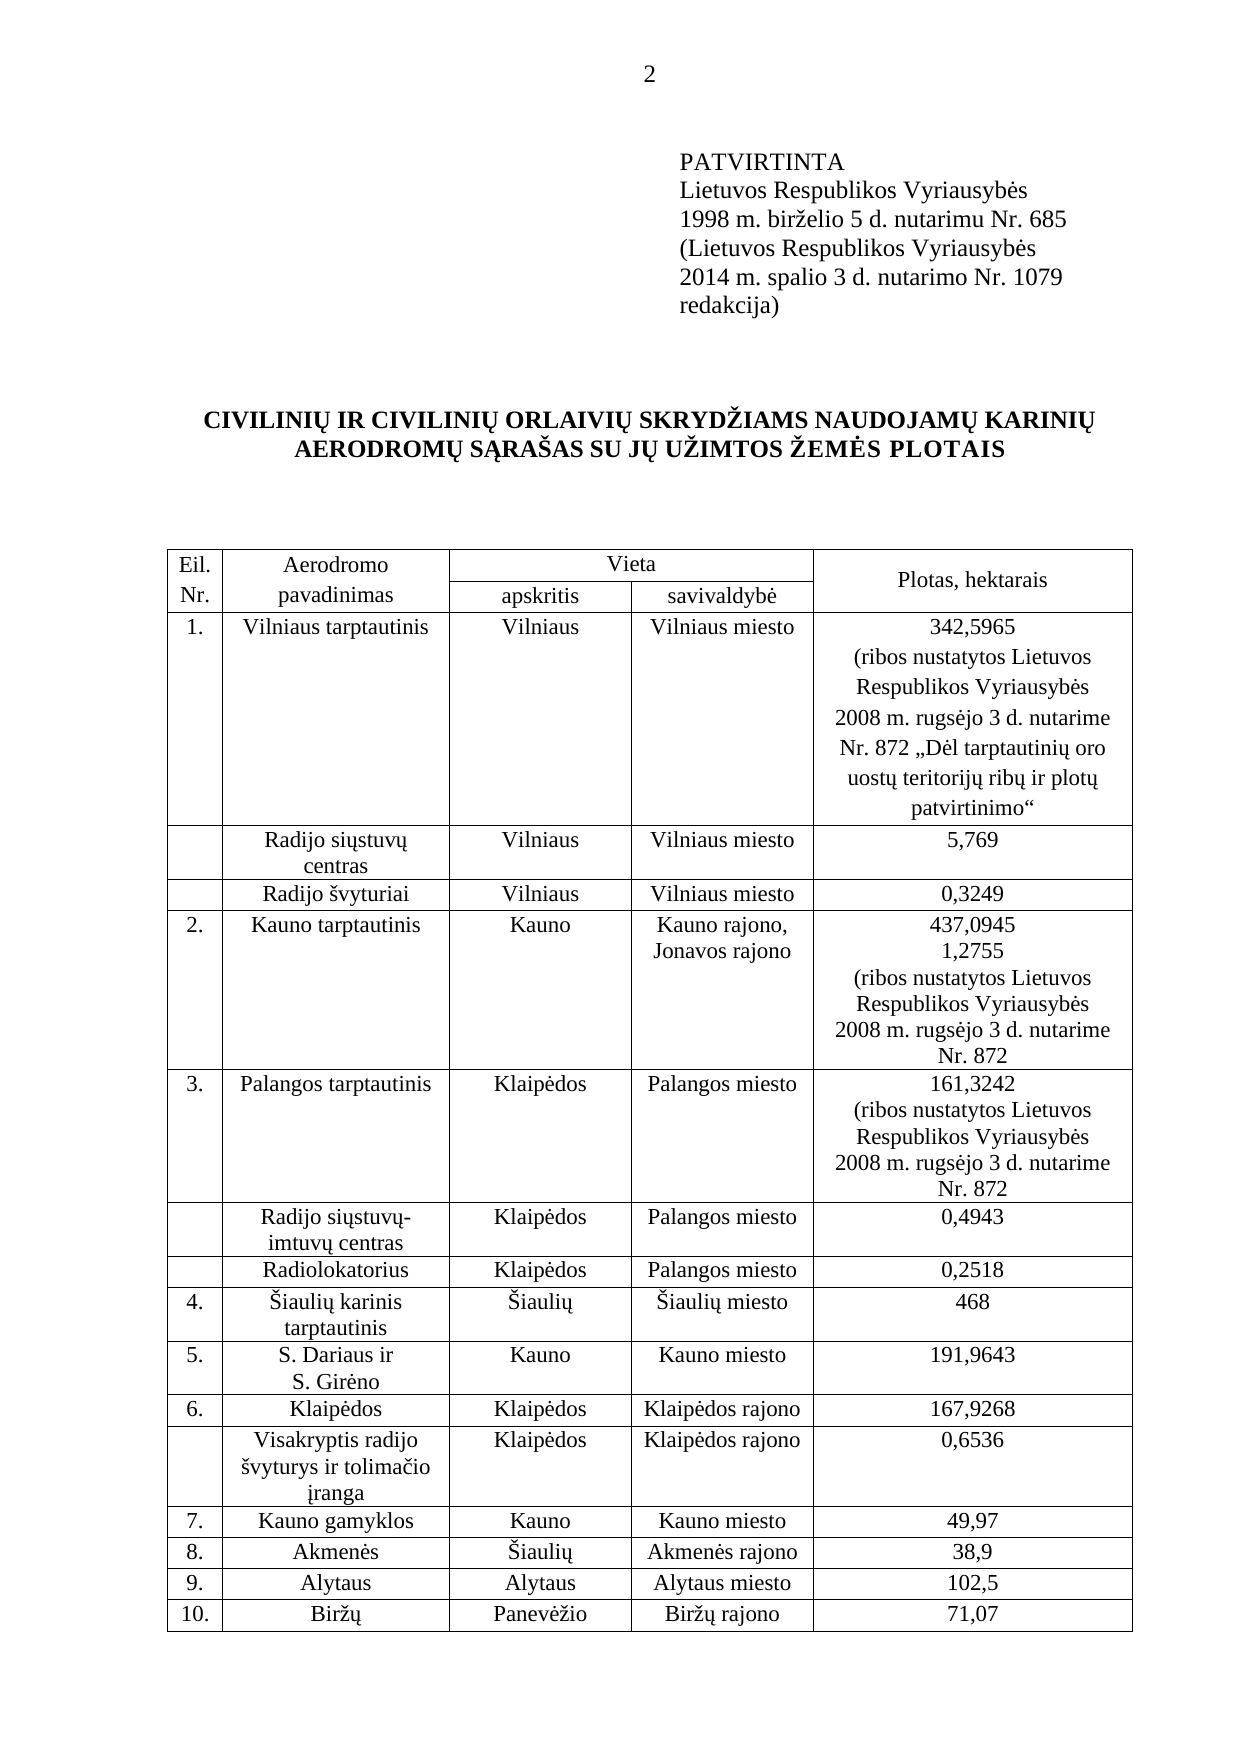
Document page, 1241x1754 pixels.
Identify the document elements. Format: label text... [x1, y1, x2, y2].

table_cell [168, 880, 222, 910]
table_cell Biržų [223, 1600, 449, 1631]
table_cell 2. [168, 911, 222, 1069]
table_header Eil. Nr. [168, 550, 222, 612]
table_cell Vilniaus miesto [632, 613, 813, 825]
table_header Plotas, hektarais [814, 550, 1132, 612]
table_cell [168, 1427, 222, 1506]
table_cell 6. [168, 1395, 222, 1426]
table_cell S. Dariaus ir S. Girėno [223, 1342, 233, 1394]
table_cell Kauno [450, 1507, 631, 1537]
table_cell Radijo siųstuvų centras [438, 826, 449, 878]
table_cell Klaipėdos [223, 1395, 449, 1426]
table_header Vieta [450, 550, 813, 581]
table_cell Vilniaus [450, 880, 631, 910]
table_cell 9. [168, 1569, 222, 1599]
table_cell Šiaulių karinis tarptautinis [438, 1288, 449, 1341]
table_cell Klaipėdos [450, 1070, 631, 1202]
table_cell Klaipėdos [450, 1395, 631, 1426]
table_cell Vilniaus [450, 613, 631, 825]
table_cell 49,97 [814, 1507, 1132, 1537]
table_cell Kauno [450, 911, 631, 1069]
table_cell 8. [168, 1538, 222, 1568]
table_cell 5,769 [814, 826, 1132, 878]
table_cell [168, 1257, 222, 1287]
table_cell 102,5 [814, 1569, 1132, 1599]
table_cell Akmenės rajono [632, 1538, 813, 1568]
table_cell Šiaulių [450, 1538, 631, 1568]
table_cell 191,9643 [814, 1342, 1132, 1394]
table_cell Palangos miesto [632, 1203, 813, 1256]
table_cell Vilniaus miesto [632, 826, 813, 878]
table_cell Klaipėdos [450, 1203, 631, 1256]
table_cell savivaldybė [632, 582, 813, 612]
table_cell Kauno [450, 1342, 631, 1394]
table_cell 4. [168, 1288, 222, 1341]
table_cell Radijo švyturiai [223, 880, 449, 910]
table_cell 0,2518 [814, 1257, 1132, 1287]
table_cell Vilniaus miesto [632, 880, 813, 910]
table_cell 468 [814, 1288, 1132, 1341]
table_cell Palangos tarptautinis [223, 1070, 449, 1202]
table_cell 0,4943 [814, 1203, 1132, 1256]
table_cell Alytaus miesto [632, 1569, 813, 1599]
table_cell 167,9268 [814, 1395, 1132, 1426]
table_cell Šiaulių [450, 1288, 631, 1341]
text PATVIRTINTA Lietuvos Respublikos Vyriausybės 1998 m. birželio 5 d. nutarimu Nr. 685 (Lietuvos Respublikos Vyriausybės 2014 m. spalio 3 d. nutarimo Nr. 1079 redakcija) [679, 147, 1122, 319]
table_cell Alytaus [223, 1569, 449, 1599]
table_cell Vilniaus [450, 826, 631, 878]
table_cell 38,9 [814, 1538, 1132, 1568]
table_cell 342,5965 (ribos nustatytos Lietuvos Respublikos Vyriausybės 2008 m. rugsėjo 3 d. nutarime Nr. 872 „Dėl tarptautinių oro uostų teritorijų ribų ir plotų patvirtinimo“ [814, 613, 1132, 825]
table_cell Kauno miesto [632, 1507, 813, 1537]
table_cell 3. [168, 1070, 222, 1202]
table_cell 0,3249 [814, 880, 1132, 910]
table_cell Akmenės [223, 1538, 449, 1568]
table_cell Kauno rajono, Jonavos rajono [632, 911, 813, 1069]
table_cell Radijo siųstuvų centras [223, 826, 233, 878]
table_cell apskritis [450, 582, 631, 612]
table_cell Vilniaus tarptautinis [223, 613, 449, 825]
table_cell Klaipėdos rajono [632, 1395, 813, 1426]
table_cell 5. [168, 1342, 222, 1394]
table_cell 7. [168, 1507, 222, 1537]
table_cell Radiolokatorius [223, 1257, 449, 1287]
table_cell Panevėžio [450, 1600, 631, 1631]
text CIVILINIŲ IR CIVILINIŲ ORLAIVIŲ SKRYDŽIAMS NAUDOJAMŲ KARINIŲ AERODROMŲ SĄRAŠAS SU JŲ UŽIMTOS ŽEMĖS PLOTAIS [177, 406, 1122, 463]
table_cell S. Dariaus ir S. Girėno [438, 1342, 449, 1394]
table_cell Palangos miesto [632, 1070, 813, 1202]
table_cell Klaipėdos rajono [632, 1427, 813, 1506]
table_cell [168, 1203, 222, 1256]
table_cell Kauno tarptautinis [223, 911, 449, 1069]
table_cell Kauno miesto [632, 1342, 813, 1394]
table_cell Klaipėdos [450, 1427, 631, 1506]
table_cell Klaipėdos [450, 1257, 631, 1287]
table_cell 10. [168, 1600, 222, 1631]
table_cell Palangos miesto [632, 1257, 813, 1287]
table_cell Alytaus [450, 1569, 631, 1599]
table_cell [168, 826, 222, 878]
table_header Aerodromo pavadinimas [223, 550, 449, 612]
table_cell Šiaulių miesto [632, 1288, 813, 1341]
table_cell 1. [168, 613, 222, 825]
table_cell Biržų rajono [632, 1600, 813, 1631]
table_cell 0,6536 [814, 1427, 1132, 1506]
table_cell 71,07 [814, 1600, 1132, 1631]
table_cell Kauno gamyklos [223, 1507, 449, 1537]
